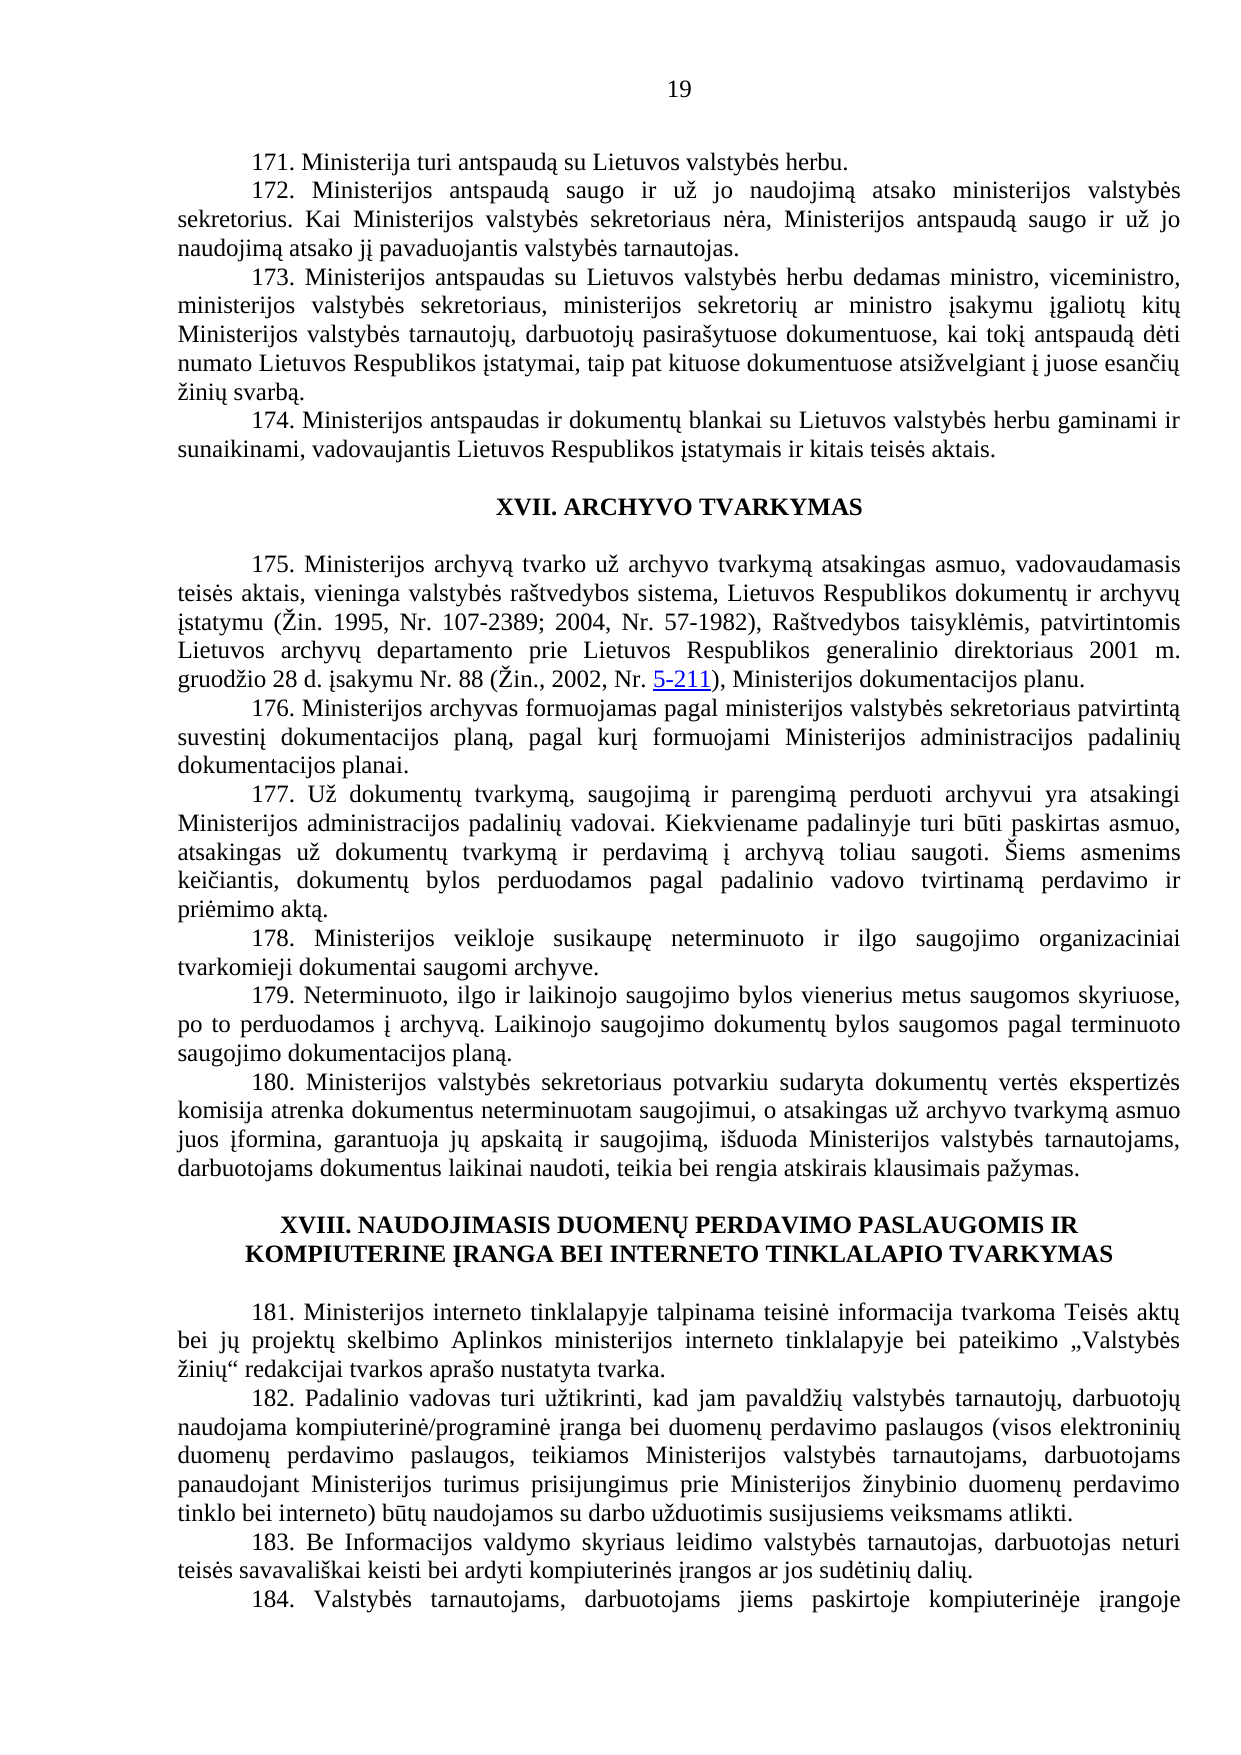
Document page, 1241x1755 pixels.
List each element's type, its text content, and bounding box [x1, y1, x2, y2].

text 179. Neterminuoto, ilgo ir laikinojo saugojimo bylos vienerius metus saugomos skyriuose, po to perduodamos į archyvą. Laikinojo saugojimo dokumentų bylos saugomos pagal terminuoto saugojimo dokumentacijos planą. [177, 981, 1181, 1067]
text XVII. ARCHYVO TVARKYMAS [177, 492, 1181, 521]
text 176. Ministerijos archyvas formuojamas pagal ministerijos valstybės sekretoriaus patvirtintą suvestinį dokumentacijos planą, pagal kurį formuojami Ministerijos administracijos padalinių dokumentacijos planai. [177, 693, 1181, 779]
text 173. Ministerijos antspaudas su Lietuvos valstybės herbu dedamas ministro, viceministro, ministerijos valstybės sekretoriaus, ministerijos sekretorių ar ministro įsakymu įgaliotų kitų Ministerijos valstybės tarnautojų, darbuotojų pasirašytuose dokumentuose, kai tokį antspaudą dėti numato Lietuvos Respublikos įstatymai, taip pat kituose dokumentuose atsižvelgiant į juose esančių žinių svarbą. [177, 262, 1181, 406]
text 180. Ministerijos valstybės sekretoriaus potvarkiu sudaryta dokumentų vertės ekspertizės komisija atrenka dokumentus neterminuotam saugojimui, o atsakingas už archyvo tvarkymą asmuo juos įformina, garantuoja jų apskaitą ir saugojimą, išduoda Ministerijos valstybės tarnautojams, darbuotojams dokumentus laikinai naudoti, teikia bei rengia atskirais klausimais pažymas. [177, 1067, 1181, 1182]
text 182. Padalinio vadovas turi užtikrinti, kad jam pavaldžių valstybės tarnautojų, darbuotojų naudojama kompiuterinė/programinė įranga bei duomenų perdavimo paslaugos (visos elektroninių duomenų perdavimo paslaugos, teikiamos Ministerijos valstybės tarnautojams, darbuotojams panaudojant Ministerijos turimus prisijungimus prie Ministerijos žinybinio duomenų perdavimo tinklo bei interneto) būtų naudojamos su darbo užduotimis susijusiems veiksmams atlikti. [177, 1383, 1181, 1527]
text 184. Valstybės tarnautojams, darbuotojams jiems paskirtoje kompiuterinėje įrangoje [177, 1584, 1181, 1613]
text 174. Ministerijos antspaudas ir dokumentų blankai su Lietuvos valstybės herbu gaminami ir sunaikinami, vadovaujantis Lietuvos Respublikos įstatymais ir kitais teisės aktais. [177, 406, 1181, 463]
text 175. Ministerijos archyvą tvarko už archyvo tvarkymą atsakingas asmuo, vadovaudamasis teisės aktais, vieninga valstybės raštvedybos sistema, Lietuvos Respublikos dokumentų ir archyvų įstatymu (Žin. 1995, Nr. 107-2389; 2004, Nr. 57-1982), Raštvedybos taisyklėmis, patvirtintomis Lietuvos archyvų departamento prie Lietuvos Respublikos generalinio direktoriaus 2001 m. gruodžio 28 d. įsakymu Nr. 88 (Žin., 2002, Nr. 5-211), Ministerijos dokumentacijos planu. [177, 549, 1181, 693]
text 171. Ministerija turi antspaudą su Lietuvos valstybės herbu. [177, 147, 1181, 176]
text 183. Be Informacijos valdymo skyriaus leidimo valstybės tarnautojas, darbuotojas neturi teisės savavališkai keisti bei ardyti kompiuterinės įrangos ar jos sudėtinių dalių. [177, 1527, 1181, 1584]
text 172. Ministerijos antspaudą saugo ir už jo naudojimą atsako ministerijos valstybės sekretorius. Kai Ministerijos valstybės sekretoriaus nėra, Ministerijos antspaudą saugo ir už jo naudojimą atsako jį pavaduojantis valstybės tarnautojas. [177, 176, 1181, 262]
text 178. Ministerijos veikloje susikaupę neterminuoto ir ilgo saugojimo organizaciniai tvarkomieji dokumentai saugomi archyve. [177, 923, 1181, 981]
text 181. Ministerijos interneto tinklalapyje talpinama teisinė informacija tvarkoma Teisės aktų bei jų projektų skelbimo Aplinkos ministerijos interneto tinklalapyje bei pateikimo „Valstybės žinių“ redakcijai tvarkos aprašo nustatyta tvarka. [177, 1297, 1181, 1383]
text 177. Už dokumentų tvarkymą, saugojimą ir parengimą perduoti archyvui yra atsakingi Ministerijos administracijos padalinių vadovai. Kiekviename padalinyje turi būti paskirtas asmuo, atsakingas už dokumentų tvarkymą ir perdavimą į archyvą toliau saugoti. Šiems asmenims keičiantis, dokumentų bylos perduodamos pagal padalinio vadovo tvirtinamą perdavimo ir priėmimo aktą. [177, 779, 1181, 923]
text XVIII. NAUDOJIMASIS DUOMENŲ PERDAVIMO PASLAUGOMIS IR KOMPIUTERINE ĮRANGA BEI INTERNETO TINKLALAPIO TVARKYMAS [177, 1211, 1181, 1268]
